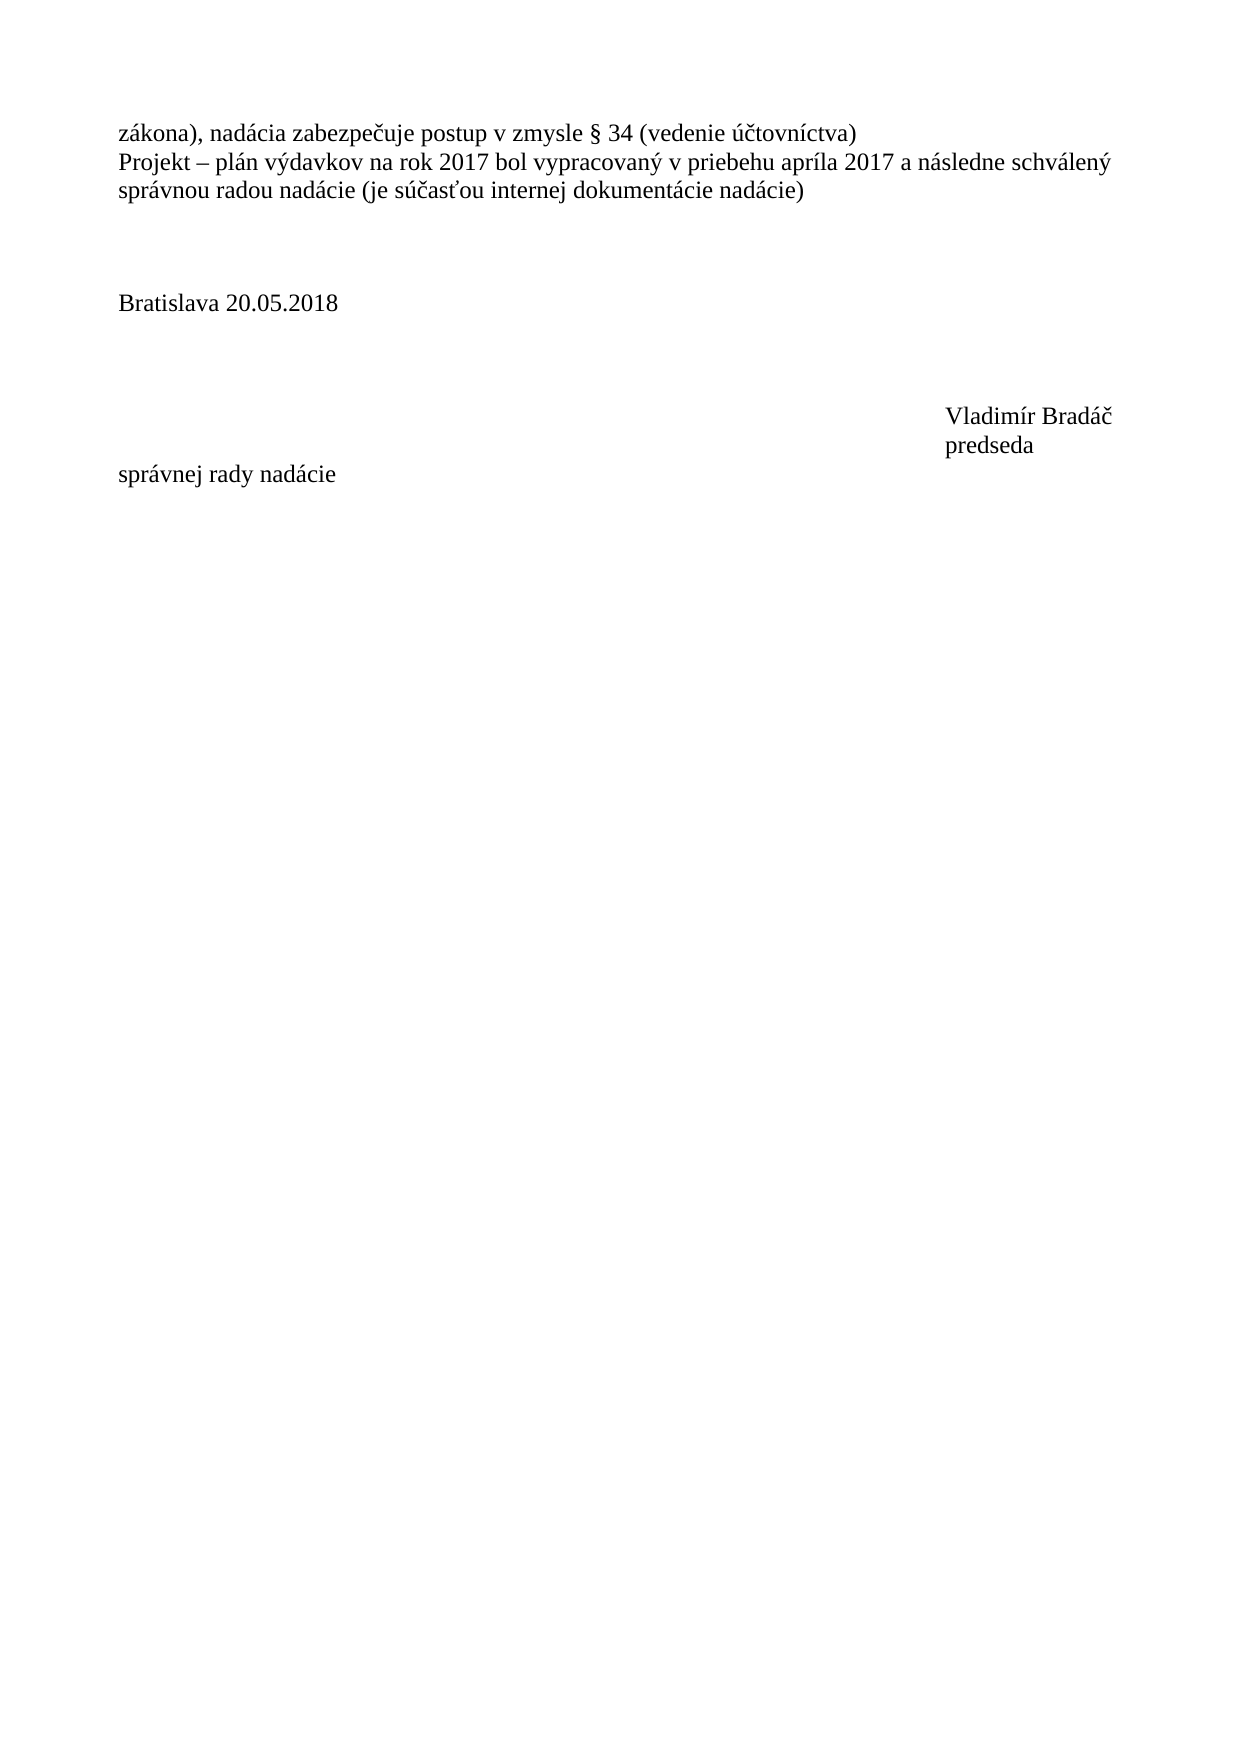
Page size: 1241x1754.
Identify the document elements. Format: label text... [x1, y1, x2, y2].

text zákona), nadácia zabezpečuje postup v zmysle § 34 (vedenie účtovníctva) [118, 118, 1122, 147]
text Bratislava 20.05.2018 [118, 288, 1122, 317]
text predseda správnej rady nadácie [118, 430, 1122, 487]
text Projekt – plán výdavkov na rok 2017 bol vypracovaný v priebehu apríla 2017 a následne schválený správnou radou nadácie (je súčasťou internej dokumentácie nadácie) [118, 147, 1122, 204]
text Vladimír Bradáč [118, 401, 1122, 430]
